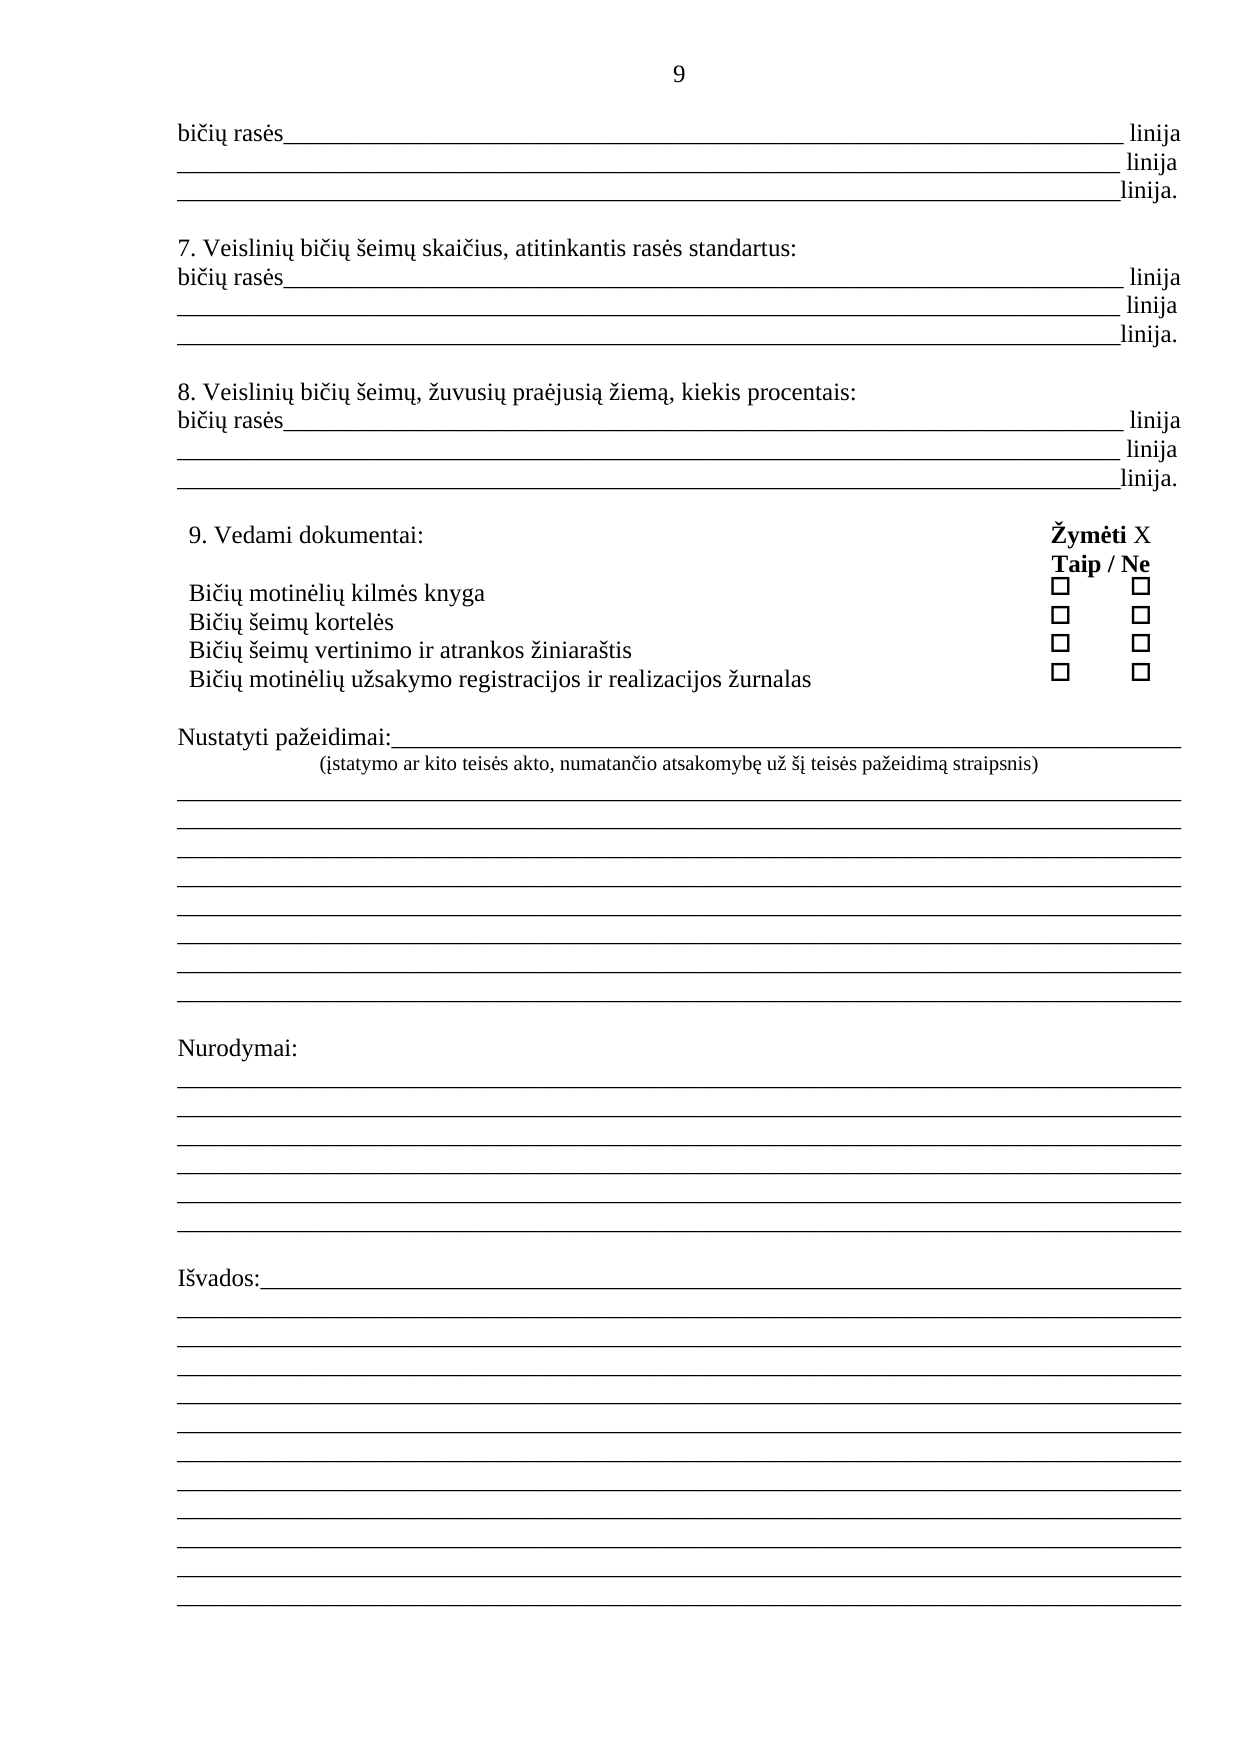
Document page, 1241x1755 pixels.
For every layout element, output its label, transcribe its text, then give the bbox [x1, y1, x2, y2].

table_cell  [1020, 578, 1101, 607]
table_cell Taip / Ne [1020, 549, 1181, 578]
table_header Žymėti X [1020, 521, 1181, 549]
table_cell  [1101, 664, 1181, 693]
text Nustatyti pažeidimai: [177, 722, 1181, 751]
text Išvados: [177, 1263, 1181, 1292]
text bičių rasės linija [177, 406, 1181, 434]
table_cell [177, 549, 1020, 578]
text 8. Veislinių bičių šeimų, žuvusių praėjusią žiemą, kiekis procentais: [177, 377, 1181, 406]
text linija. [177, 319, 1181, 348]
text bičių rasės linija [177, 118, 1181, 147]
table_cell  [1020, 607, 1101, 636]
table_cell Bičių šeimų vertinimo ir atrankos žiniaraštis [177, 636, 1020, 664]
text bičių rasės linija [177, 262, 1181, 291]
table_cell Bičių šeimų kortelės [177, 607, 1020, 636]
text linija. [177, 463, 1181, 492]
table_cell  [1101, 636, 1181, 664]
text linija [177, 434, 1181, 463]
text linija [177, 291, 1181, 319]
table_cell Bičių motinėlių užsakymo registracijos ir realizacijos žurnalas [177, 664, 1020, 693]
table_cell  [1101, 578, 1181, 607]
table_cell  [1020, 636, 1101, 664]
text linija [177, 147, 1181, 176]
table_header 9. Vedami dokumentai: [177, 521, 1020, 549]
text Nurodymai: [177, 1033, 1181, 1062]
text (įstatymo ar kito teisės akto, numatančio atsakomybę už šį teisės pažeidimą straipsnis) [177, 751, 1181, 775]
table_cell  [1101, 607, 1181, 636]
text 7. Veislinių bičių šeimų skaičius, atitinkantis rasės standartus: [177, 233, 1181, 262]
table_cell Bičių motinėlių kilmės knyga [177, 578, 1020, 607]
text linija. [177, 176, 1181, 204]
table_cell  [1020, 664, 1101, 693]
